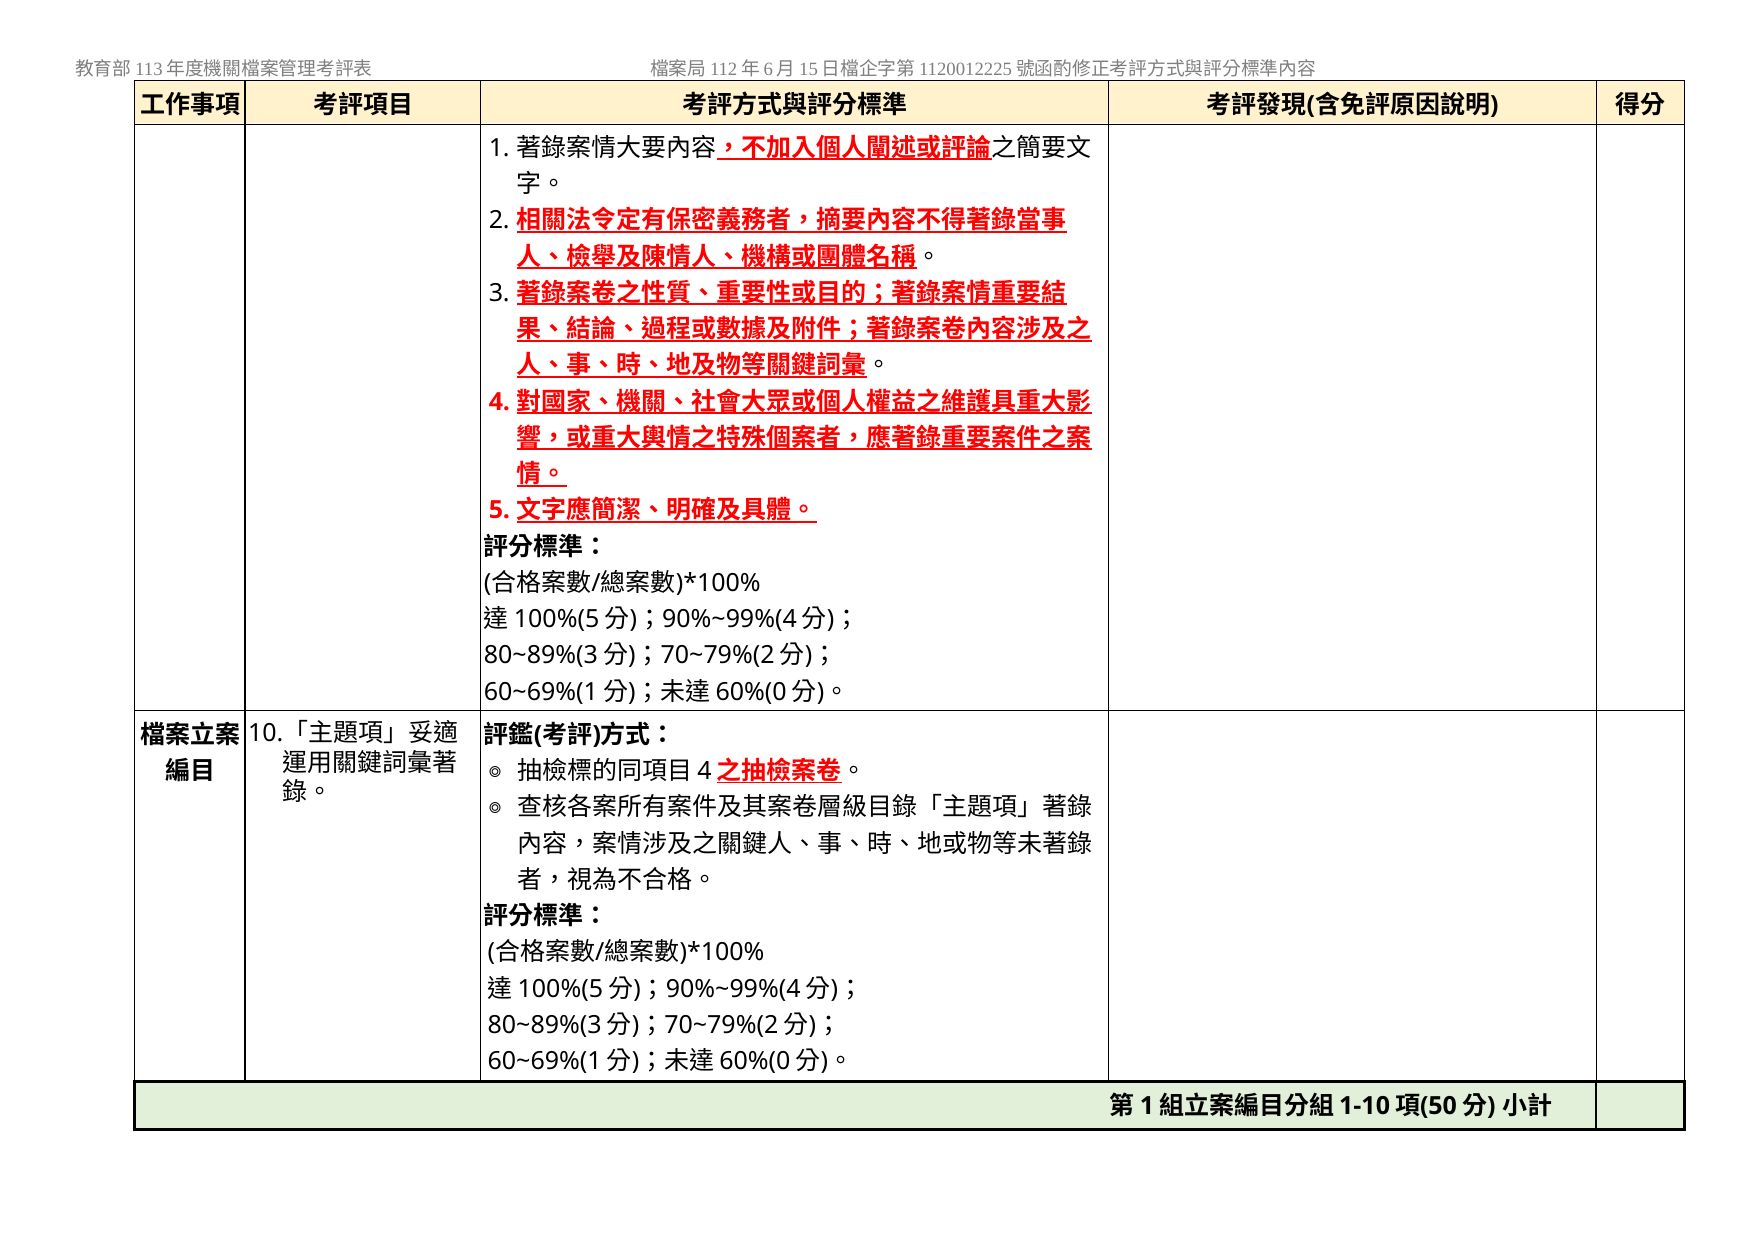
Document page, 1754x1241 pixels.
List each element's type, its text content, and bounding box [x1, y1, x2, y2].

table_cell 第1組立案編目分組1-10項(50分) 小計 [136, 1083, 1595, 1128]
table_header 考評方式與評分標準 [481, 81, 1108, 123]
table_cell [1109, 125, 1596, 710]
table_header 考評項目 [246, 81, 480, 123]
table_cell 檔案立案編目 [135, 711, 244, 1080]
table_cell [135, 125, 244, 710]
table_cell 評鑑(考評)方式： 抽檢標的同項目4之抽檢案卷。 檢視各案卷及其案卷層級目錄「案情摘要」著錄內容，如有未符合下列任一款者，視為不合格： 著錄案情大要內容，不加入個人闡述或評論之簡要文字。 相關法令定有保密義務者，摘要內容不得著錄當事人、檢舉及陳情人、機構或團體名稱。 著錄案卷之性質、重要性或目的；著錄案情重要結果、結論、過程或數據及附件；著錄案卷內容涉及之人、事、時、地及物等關鍵詞彙。 對國家、機關、社會大眾或個人權益之維護具重大影響，或重大輿情之特殊個案者，應著錄重要案件之案情。 文字應簡潔、明確及具體。 評分標準： (合格案數/總案數)*100% 達100%(5分)；90%~99%(4分)； 80~89%(3分)；70~79%(2分)； 60~69%(1分)；未達60%(0分)。 [481, 125, 1108, 710]
table_cell [1109, 711, 1596, 1080]
table_cell 10.「主題項」妥適運用關鍵詞彙著錄。 [246, 711, 480, 1080]
table_cell [246, 125, 480, 710]
table_cell 評鑑(考評)方式： 抽檢標的同項目4之抽檢案卷。 查核各案所有案件及其案卷層級目錄「主題項」著錄內容，案情涉及之關鍵人、事、時、地或物等未著錄者，視為不合格。 評分標準： (合格案數/總案數)*100% 達100%(5分)；90%~99%(4分)； 80~89%(3分)；70~79%(2分)； 60~69%(1分)；未達60%(0分)。 [481, 711, 1108, 1080]
table_header 考評發現(含免評原因說明) [1109, 81, 1596, 123]
table_cell [1597, 1083, 1683, 1128]
table_header 得分 [1597, 81, 1684, 123]
table_header 工作事項 [135, 81, 244, 123]
table_cell [1597, 125, 1684, 710]
table_cell [1597, 711, 1684, 1080]
